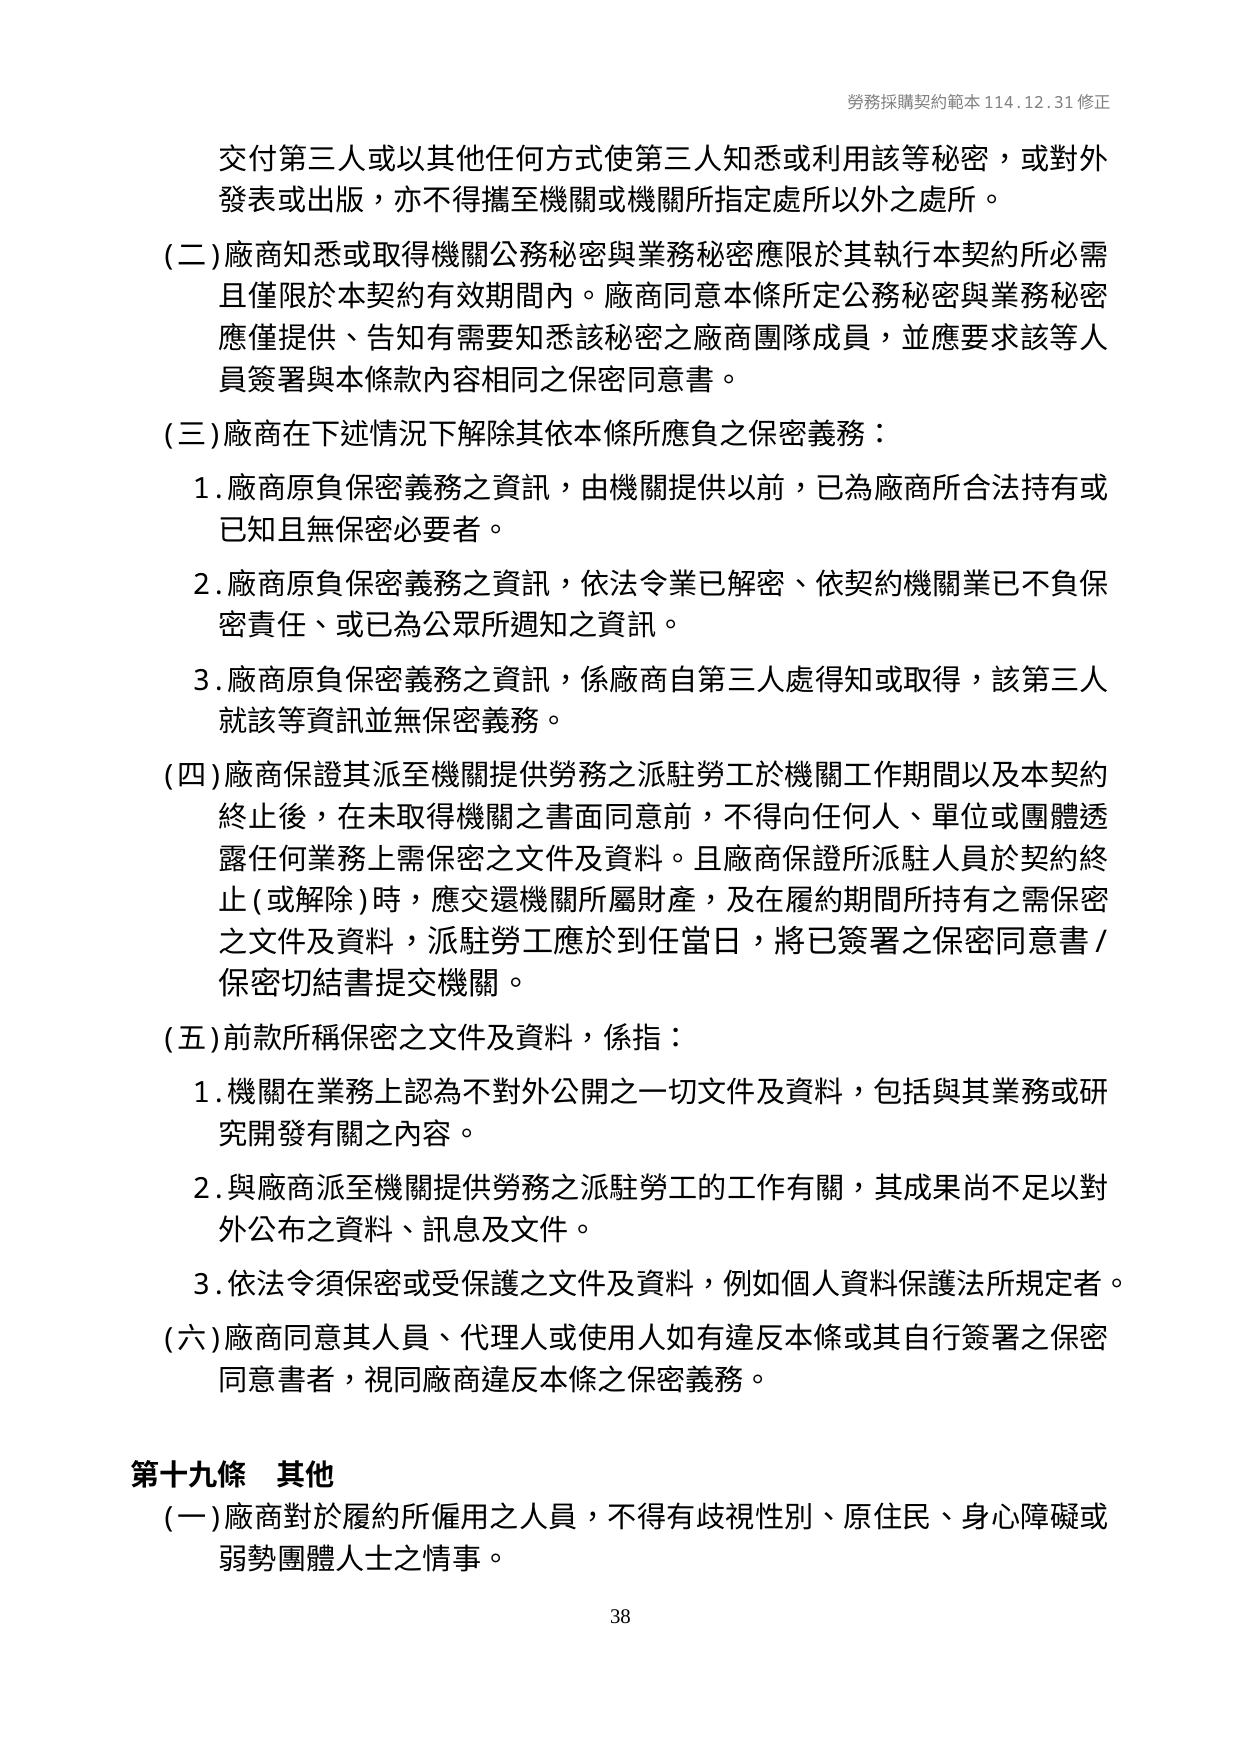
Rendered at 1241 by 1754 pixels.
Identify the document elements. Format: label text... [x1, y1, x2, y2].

text 2.廠商原負保密義務之資訊，依法令業已解密、依契約機關業已不負保密責任、或已為公眾所週知之資訊。 [192, 561, 1110, 644]
text (二)廠商知悉或取得機關公務秘密與業務秘密應限於其執行本契約所必需且僅限於本契約有效期間內。廠商同意本條所定公務秘密與業務秘密，應僅提供、告知有需要知悉該秘密之廠商團隊成員，並應要求該等人員簽署與本條款內容相同之保密同意書。 [159, 232, 1110, 398]
text 1.機關在業務上認為不對外公開之一切文件及資料，包括與其業務或研究開發有關之內容。 [192, 1069, 1110, 1152]
text (四)廠商保證其派至機關提供勞務之派駐勞工於機關工作期間以及本契約終止後，在未取得機關之書面同意前，不得向任何人、單位或團體透露任何業務上需保密之文件及資料。且廠商保證所派駐人員於契約終止(或解除)時，應交還機關所屬財產，及在履約期間所持有之需保密之文件及資料，派駐勞工應於到任當日，將已簽署之保密同意書/保密切結書提交機關。 [159, 752, 1110, 1002]
text (一)廠商對於履約所僱用之人員，不得有歧視性別、原住民、身心障礙或弱勢團體人士之情事。 [159, 1494, 1110, 1577]
text 3.廠商原負保密義務之資訊，係廠商自第三人處得知或取得，該第三人就該等資訊並無保密義務。 [192, 657, 1110, 740]
text 1.廠商原負保密義務之資訊，由機關提供以前，已為廠商所合法持有或已知且無保密必要者。 [192, 465, 1110, 548]
text 3.依法令須保密或受保護之文件及資料，例如個人資料保護法所規定者。 [192, 1261, 1110, 1302]
text 2.與廠商派至機關提供勞務之派駐勞工的工作有關，其成果尚不足以對外公布之資料、訊息及文件。 [192, 1165, 1110, 1248]
text (三)廠商在下述情況下解除其依本條所應負之保密義務： [159, 411, 1110, 452]
text (一)廠商承諾於本契約有效期間內及本契約期滿或終止後，對於所得知或持有一切機關未標示得對外公開之公務秘密，以及機關依契約或法令對第三人負有保密義務未標示得對外公開之業務秘密，均應以善良管理人之注意妥為保管及確保其秘密性，並限於本契約目的範圍內，於機關指定之處所內使用之。非經機關事前書面同意，廠商不得為本人或任何第三人之需要而複製、保有、利用該等秘密或將之洩漏、告知、交付第三人或以其他任何方式使第三人知悉或利用該等秘密，或對外發表或出版，亦不得攜至機關或機關所指定處所以外之處所。 [159, 136, 1110, 219]
text (六)廠商同意其人員、代理人或使用人如有違反本條或其自行簽署之保密同意書者，視同廠商違反本條之保密義務。 [159, 1315, 1110, 1398]
text (五)前款所稱保密之文件及資料，係指： [159, 1015, 1110, 1057]
text 第十九條 其他 [130, 1452, 1110, 1494]
